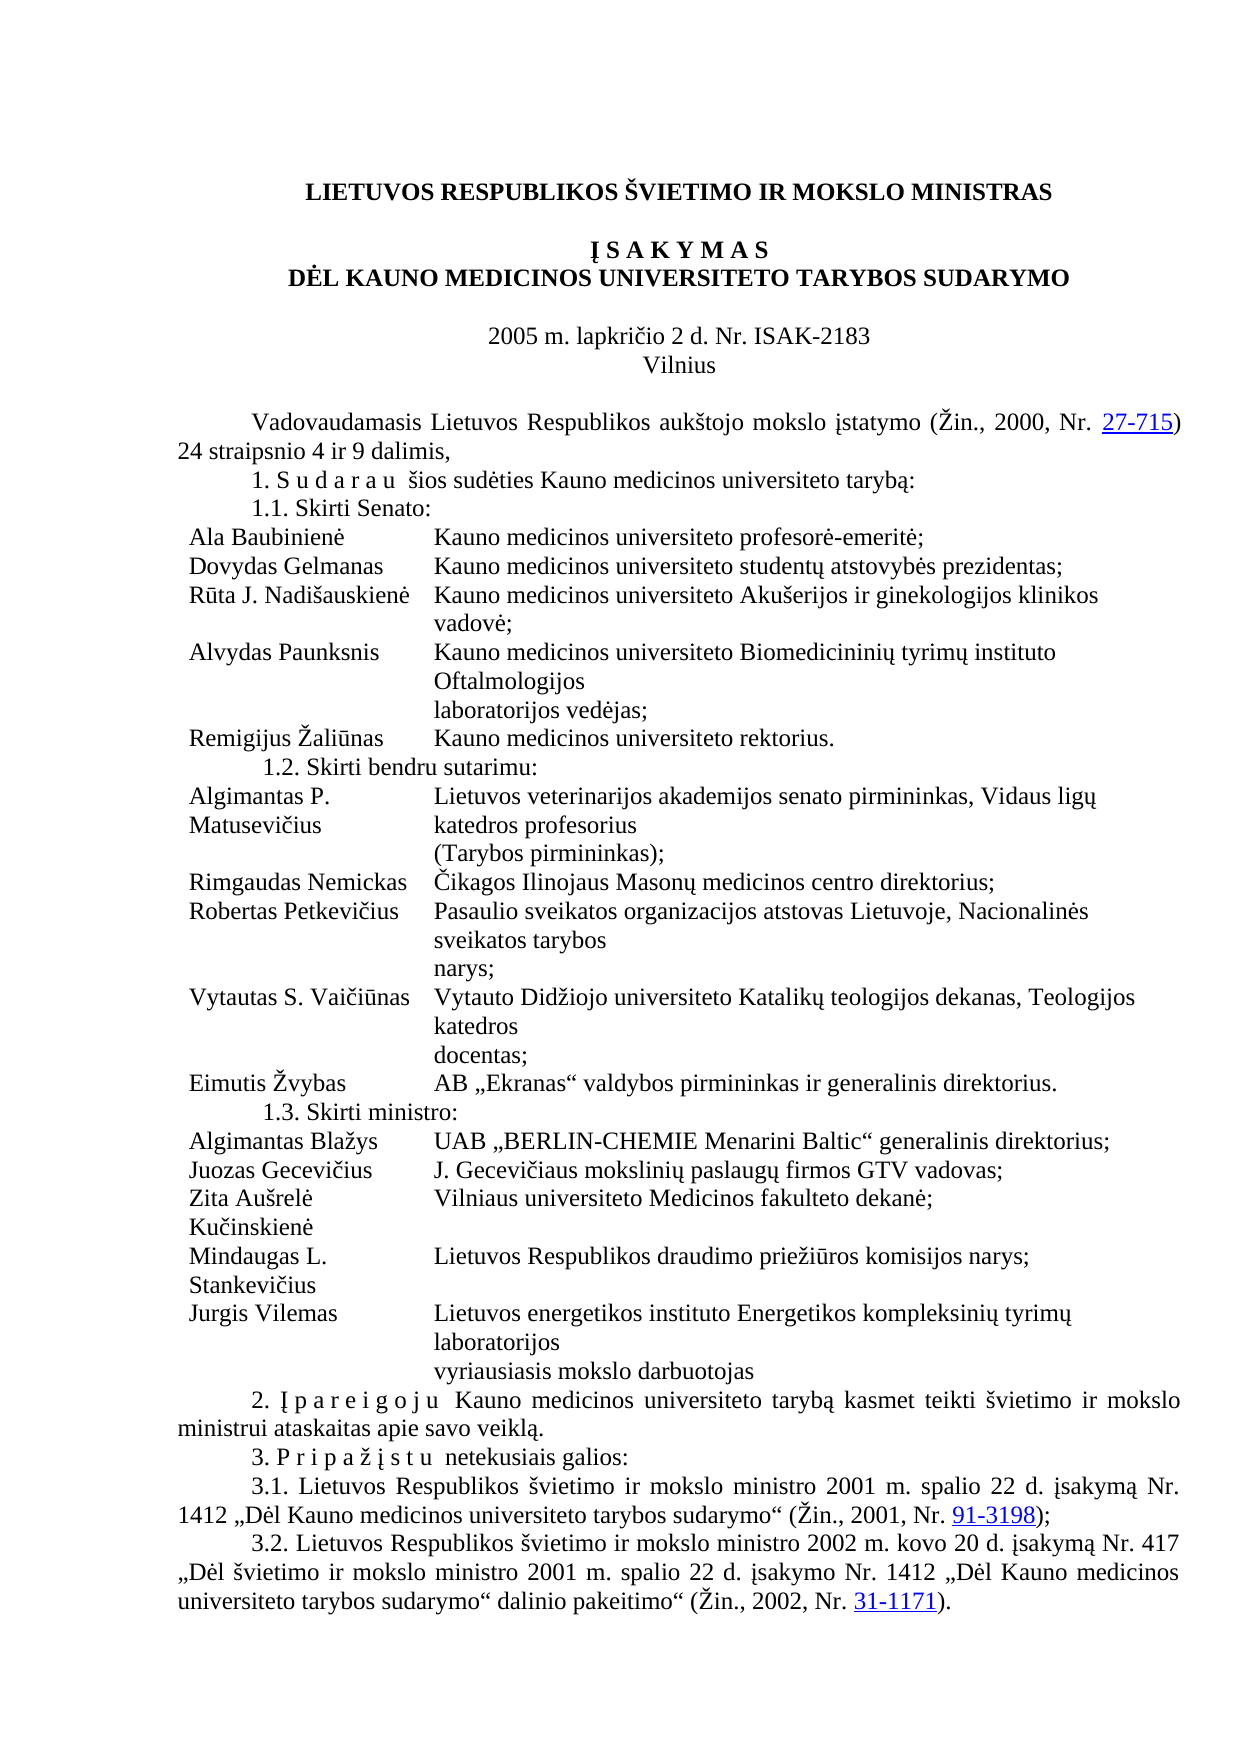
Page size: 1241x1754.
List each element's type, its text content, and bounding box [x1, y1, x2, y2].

table_cell Kauno medicinos universiteto Biomedicininių tyrimų instituto Oftalmologijos [422, 637, 1152, 695]
table_cell Eimutis Žvybas [177, 1069, 422, 1097]
text 3. Pripažįstu netekusiais galios: [177, 1442, 1181, 1471]
table_cell Kauno medicinos universiteto rektorius. [422, 724, 1152, 752]
table_cell UAB „BERLIN-CHEMIE Menarini Baltic“ generalinis direktorius; [422, 1126, 1152, 1155]
text LIETUVOS RESPUBLIKOS ŠVIETIMO IR MOKSLO MINISTRAS [177, 177, 1181, 206]
table_cell [177, 1040, 422, 1068]
text Vadovaudamasis Lietuvos Respublikos aukštojo mokslo įstatymo (Žin., 2000, Nr. 27-715) 24 straipsnio 4 ir 9 dalimis, [177, 407, 1181, 465]
table_cell docentas; [422, 1040, 1152, 1068]
text 1.1. Skirti Senato: [177, 493, 1181, 522]
table_cell Mindaugas L. Stankevičius [177, 1241, 422, 1298]
text DĖL KAUNO MEDICINOS UNIVERSITETO TARYBOS SUDARYMO [177, 263, 1181, 292]
table_cell Algimantas Blažys [177, 1126, 422, 1155]
text 3.2. Lietuvos Respublikos švietimo ir mokslo ministro 2002 m. kovo 20 d. įsakymą Nr. 417 „Dėl švietimo ir mokslo ministro 2001 m. spalio 22 d. įsakymo Nr. 1412 „Dėl Kauno medicinos universiteto tarybos sudarymo“ dalinio pakeitimo“ (Žin., 2002, Nr. 31-1171). [177, 1528, 1181, 1615]
text 2005 m. lapkričio 2 d. Nr. ISAK-2183 [177, 321, 1181, 350]
text Vilnius [177, 350, 1181, 378]
table_cell Jurgis Vilemas [177, 1299, 422, 1356]
table_cell [177, 954, 422, 982]
table_cell Lietuvos Respublikos draudimo priežiūros komisijos narys; [422, 1241, 1152, 1298]
table_cell Vytauto Didžiojo universiteto Katalikų teologijos dekanas, Teologijos katedros [422, 982, 1152, 1040]
table_cell [177, 695, 422, 723]
table_cell Lietuvos energetikos instituto Energetikos kompleksinių tyrimų laboratorijos [422, 1299, 1152, 1356]
table_cell laboratorijos vedėjas; [422, 695, 1152, 723]
table_cell Rimgaudas Nemickas [177, 867, 422, 896]
table_cell Algimantas P. Matusevičius [177, 781, 422, 838]
table_cell Kauno medicinos universiteto studentų atstovybės prezidentas; [422, 551, 1152, 580]
table_header Kauno medicinos universiteto profesorė-emeritė; [422, 522, 1152, 551]
text 3.1. Lietuvos Respublikos švietimo ir mokslo ministro 2001 m. spalio 22 d. įsakymą Nr. 1412 „Dėl Kauno medicinos universiteto tarybos sudarymo“ (Žin., 2001, Nr. 91-3198); [177, 1471, 1181, 1528]
table_cell Alvydas Paunksnis [177, 637, 422, 695]
table_cell [177, 1356, 422, 1385]
table_cell narys; [422, 954, 1152, 982]
table_cell AB „Ekranas“ valdybos pirmininkas ir generalinis direktorius. [422, 1069, 1152, 1097]
table_header Ala Baubinienė [177, 522, 422, 551]
table_cell Vilniaus universiteto Medicinos fakulteto dekanė; [422, 1184, 1152, 1241]
table_cell Zita Aušrelė Kučinskienė [177, 1184, 422, 1241]
table_cell Robertas Petkevičius [177, 896, 422, 953]
table_cell (Tarybos pirmininkas); [422, 839, 1152, 867]
table_cell 1.3. Skirti ministro: [177, 1097, 1152, 1126]
text Į S A K Y M A S [177, 235, 1181, 263]
table_cell Juozas Gecevičius [177, 1155, 422, 1183]
table_cell Vytautas S. Vaičiūnas [177, 982, 422, 1040]
table_cell Dovydas Gelmanas [177, 551, 422, 580]
table_cell Kauno medicinos universiteto Akušerijos ir ginekologijos klinikos vadovė; [422, 580, 1152, 637]
text 1. Sudarau šios sudėties Kauno medicinos universiteto tarybą: [177, 465, 1181, 493]
table_cell vyriausiasis mokslo darbuotojas [422, 1356, 1152, 1385]
table_cell [177, 839, 422, 867]
table_cell Remigijus Žaliūnas [177, 724, 422, 752]
table_cell Lietuvos veterinarijos akademijos senato pirmininkas, Vidaus ligų katedros profesorius [422, 781, 1152, 838]
table_cell 1.2. Skirti bendru sutarimu: [177, 752, 1152, 781]
table_cell Čikagos Ilinojaus Masonų medicinos centro direktorius; [422, 867, 1152, 896]
table_cell Rūta J. Nadišauskienė [177, 580, 422, 637]
text 2. Įpareigoju Kauno medicinos universiteto tarybą kasmet teikti švietimo ir mokslo ministrui ataskaitas apie savo veiklą. [177, 1385, 1181, 1442]
table_cell Pasaulio sveikatos organizacijos atstovas Lietuvoje, Nacionalinės sveikatos tarybos [422, 896, 1152, 953]
table_cell J. Gecevičiaus mokslinių paslaugų firmos GTV vadovas; [422, 1155, 1152, 1183]
